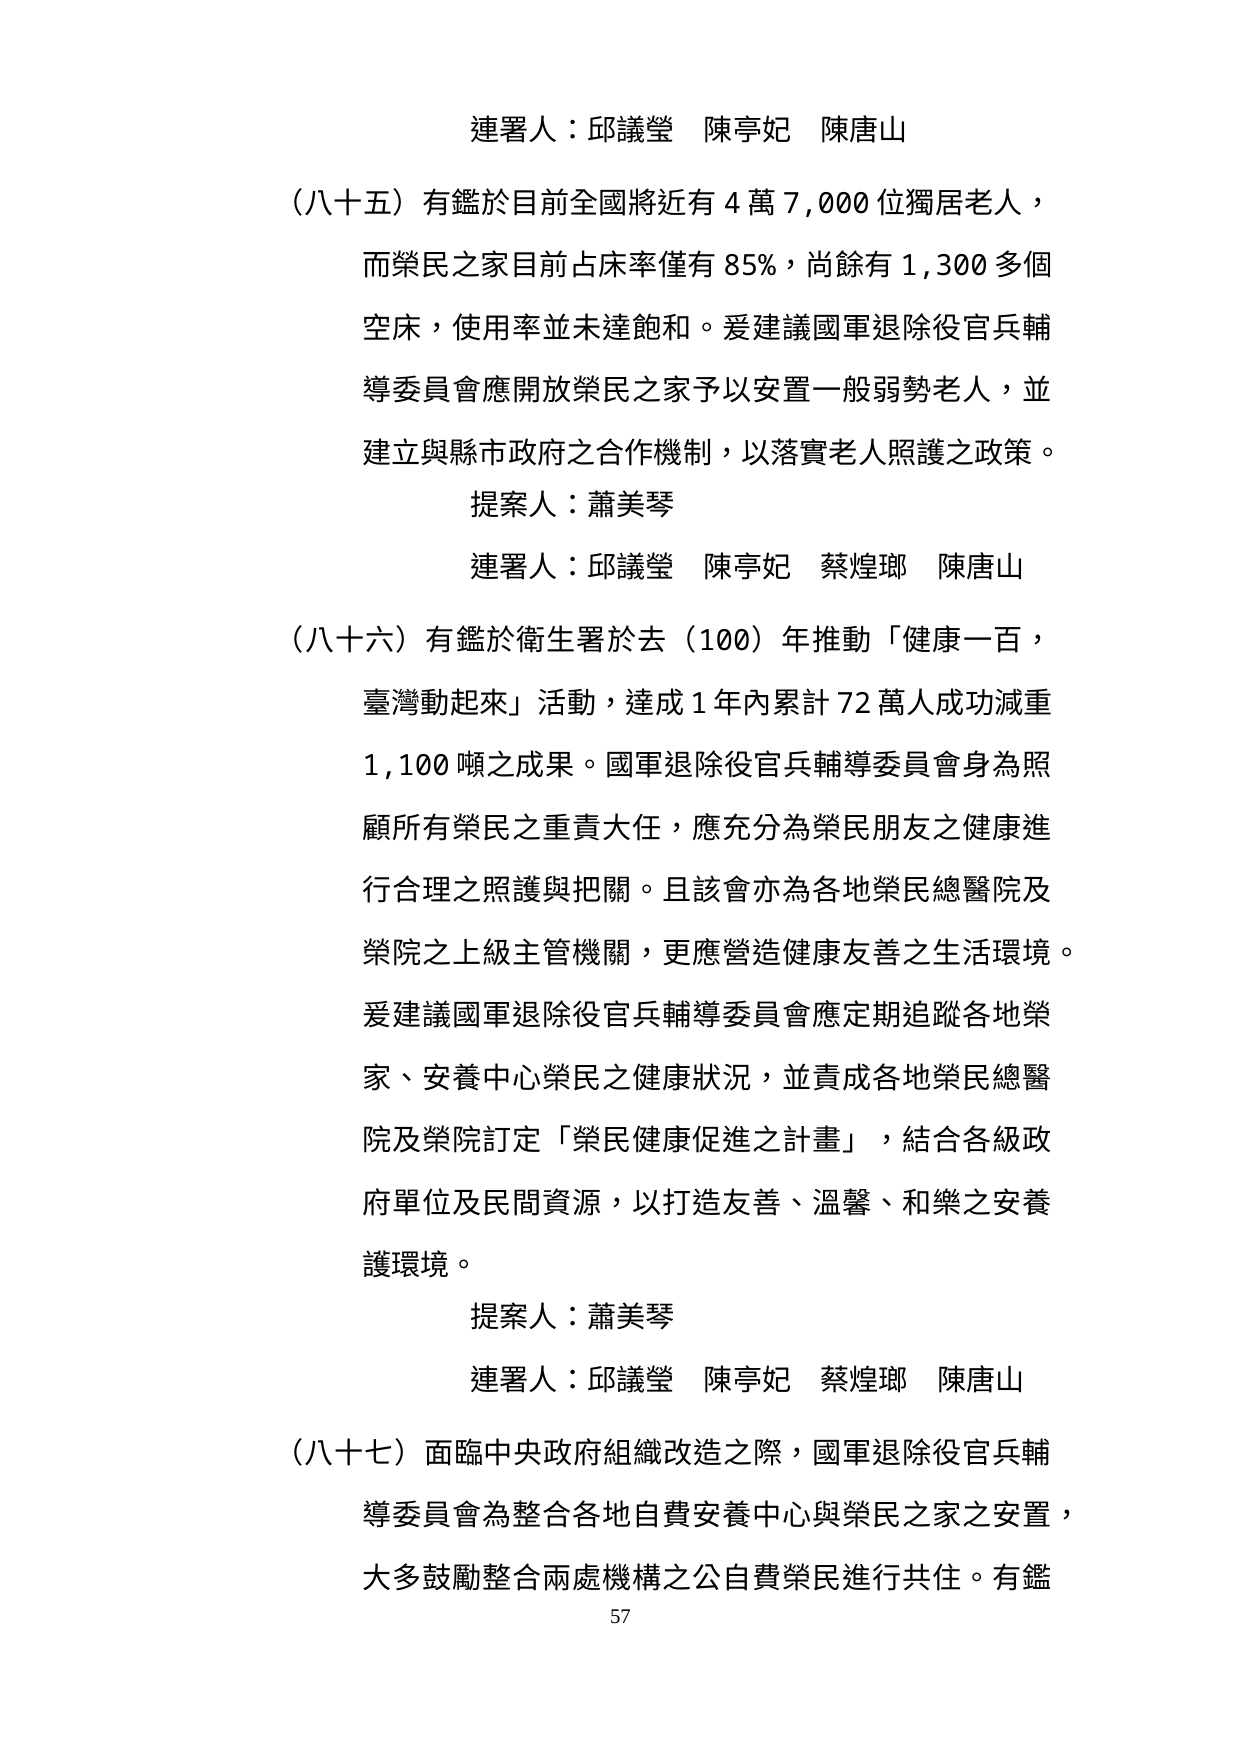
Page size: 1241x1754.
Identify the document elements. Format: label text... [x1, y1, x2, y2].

text 連署人：邱議瑩 陳亭妃 陳唐山 [354, 96, 1053, 159]
text （八十七）面臨中央政府組織改造之際，國軍退除役官兵輔導委員會為整合各地自費安養中心與榮民之家之安置，大多鼓勵整合兩處機構之公自費榮民進行共住。有鑑於目前各地火災事故頻傳，消防安全設備及老年榮民所需之硬體設施需求甚高，爰建議國軍退除役官兵輔導委員會應謹慎並積極規劃相關設備之建立，以維護老年榮民之福利並杜絕不幸事故再度發生。 [274, 1409, 1053, 1596]
text 提案人：蕭美琴 [354, 471, 1053, 534]
text 提案人：蕭美琴 [354, 1284, 1053, 1346]
text 連署人：邱議瑩 陳亭妃 蔡煌瑯 陳唐山 [354, 1346, 1053, 1409]
text （八十五）有鑑於目前全國將近有4萬7,000位獨居老人，而榮民之家目前占床率僅有85%，尚餘有1,300多個空床，使用率並未達飽和。爰建議國軍退除役官兵輔導委員會應開放榮民之家予以安置一般弱勢老人，並建立與縣市政府之合作機制，以落實老人照護之政策。 [274, 159, 1053, 471]
text 連署人：邱議瑩 陳亭妃 蔡煌瑯 陳唐山 [354, 534, 1053, 596]
text （八十六）有鑑於衛生署於去（100）年推動「健康一百，臺灣動起來」活動，達成1年內累計72萬人成功減重1,100噸之成果。國軍退除役官兵輔導委員會身為照顧所有榮民之重責大任，應充分為榮民朋友之健康進行合理之照護與把關。且該會亦為各地榮民總醫院及榮院之上級主管機關，更應營造健康友善之生活環境。爰建議國軍退除役官兵輔導委員會應定期追蹤各地榮家、安養中心榮民之健康狀況，並責成各地榮民總醫院及榮院訂定「榮民健康促進之計畫」，結合各級政府單位及民間資源，以打造友善、溫馨、和樂之安養護環境。 [274, 596, 1053, 1284]
